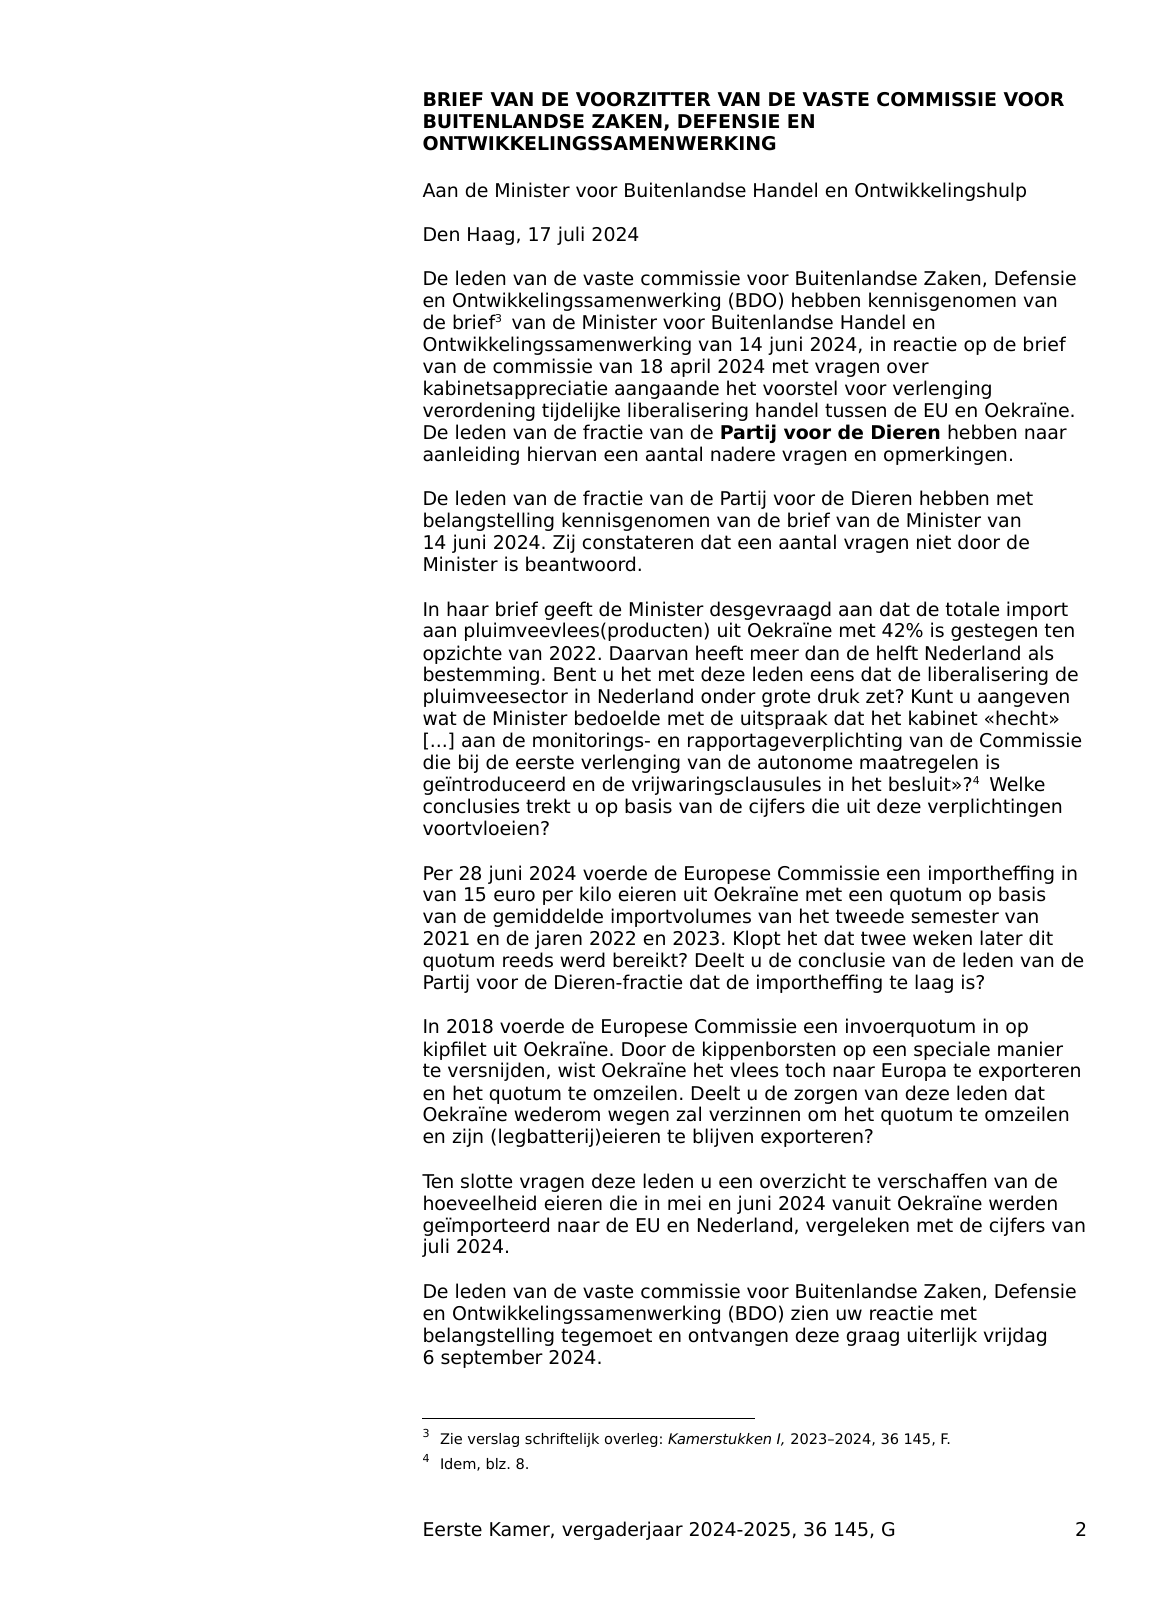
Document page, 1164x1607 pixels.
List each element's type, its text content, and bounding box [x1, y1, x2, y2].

text In haar brief geeft de Minister desgevraagd aan dat de totale import aan pluimveevlees(producten) uit Oekraïne met 42% is gestegen ten opzichte van 2022. Daarvan heeft meer dan de helft Nederland als bestemming. Bent u het met deze leden eens dat de liberalisering de pluimveesector in Nederland onder grote druk zet? Kunt u aangeven wat de Minister bedoelde met de uitspraak dat het kabinet «hecht» [...] aan de monitorings- en rapportageverplichting van de Commissie die bij de eerste verlenging van de autonome maatregelen is geïntroduceerd en de vrijwaringsclausules in het besluit»? Welke conclusies trekt u op basis van de cijfers die uit deze verplichtingen voortvloeien? [422, 598, 1087, 840]
text Zie verslag schriftelijk overleg: Kamerstukken I, 2023–2024, 36 145, F. [422, 1427, 1087, 1449]
text In 2018 voerde de Europese Commissie een invoerquotum in op kipfilet uit Oekraïne. Door de kippenborsten op een speciale manier te versnijden, wist Oekraïne het vlees toch naar Europa te exporteren en het quotum te omzeilen. Deelt u de zorgen van deze leden dat Oekraïne wederom wegen zal verzinnen om het quotum te omzeilen en zijn (legbatterij)eieren te blijven exporteren? [422, 1016, 1087, 1148]
text De leden van de vaste commissie voor Buitenlandse Zaken, Defensie en Ontwikkelingssamenwerking (BDO) zien uw reactie met belangstelling tegemoet en ontvangen deze graag uiterlijk vrijdag 6 september 2024. [422, 1281, 1087, 1368]
text Per 28 juni 2024 voerde de Europese Commissie een importheffing in van 15 euro per kilo eieren uit Oekraïne met een quotum op basis van de gemiddelde importvolumes van het tweede semester van 2021 en de jaren 2022 en 2023. Klopt het dat twee weken later dit quotum reeds werd bereikt? Deelt u de conclusie van de leden van de Partij voor de Dieren-fractie dat de importheffing te laag is? [422, 862, 1087, 994]
text De leden van de fractie van de Partij voor de Dieren hebben met belangstelling kennisgenomen van de brief van de Minister van 14 juni 2024. Zij constateren dat een aantal vragen niet door de Minister is beantwoord. [422, 488, 1087, 576]
text Aan de Minister voor Buitenlandse Handel en Ontwikkelingshulp [422, 180, 1087, 202]
text Idem, blz. 8. [422, 1452, 1087, 1474]
text De leden van de vaste commissie voor Buitenlandse Zaken, Defensie en Ontwikkelingssamenwerking (BDO) hebben kennisgenomen van de brief van de Minister voor Buitenlandse Handel en Ontwikkelingssamenwerking van 14 juni 2024, in reactie op de brief van de commissie van 18 april 2024 met vragen over kabinetsappreciatie aangaande het voorstel voor verlenging verordening tijdelijke liberalisering handel tussen de EU en Oekraïne. De leden van de fractie van de Partij voor de Dieren hebben naar aanleiding hiervan een aantal nadere vragen en opmerkingen. [422, 268, 1087, 466]
text Ten slotte vragen deze leden u een overzicht te verschaffen van de hoeveelheid eieren die in mei en juni 2024 vanuit Oekraïne werden geïmporteerd naar de EU en Nederland, vergeleken met de cijfers van juli 2024. [422, 1171, 1087, 1258]
text Den Haag, 17 juli 2024 [422, 224, 1087, 246]
subtitle BRIEF VAN DE VOORZITTER VAN DE VASTE COMMISSIE VOOR BUITENLANDSE ZAKEN, DEFENSIE EN ONTWIKKELINGSSAMENWERKING [422, 89, 1087, 155]
